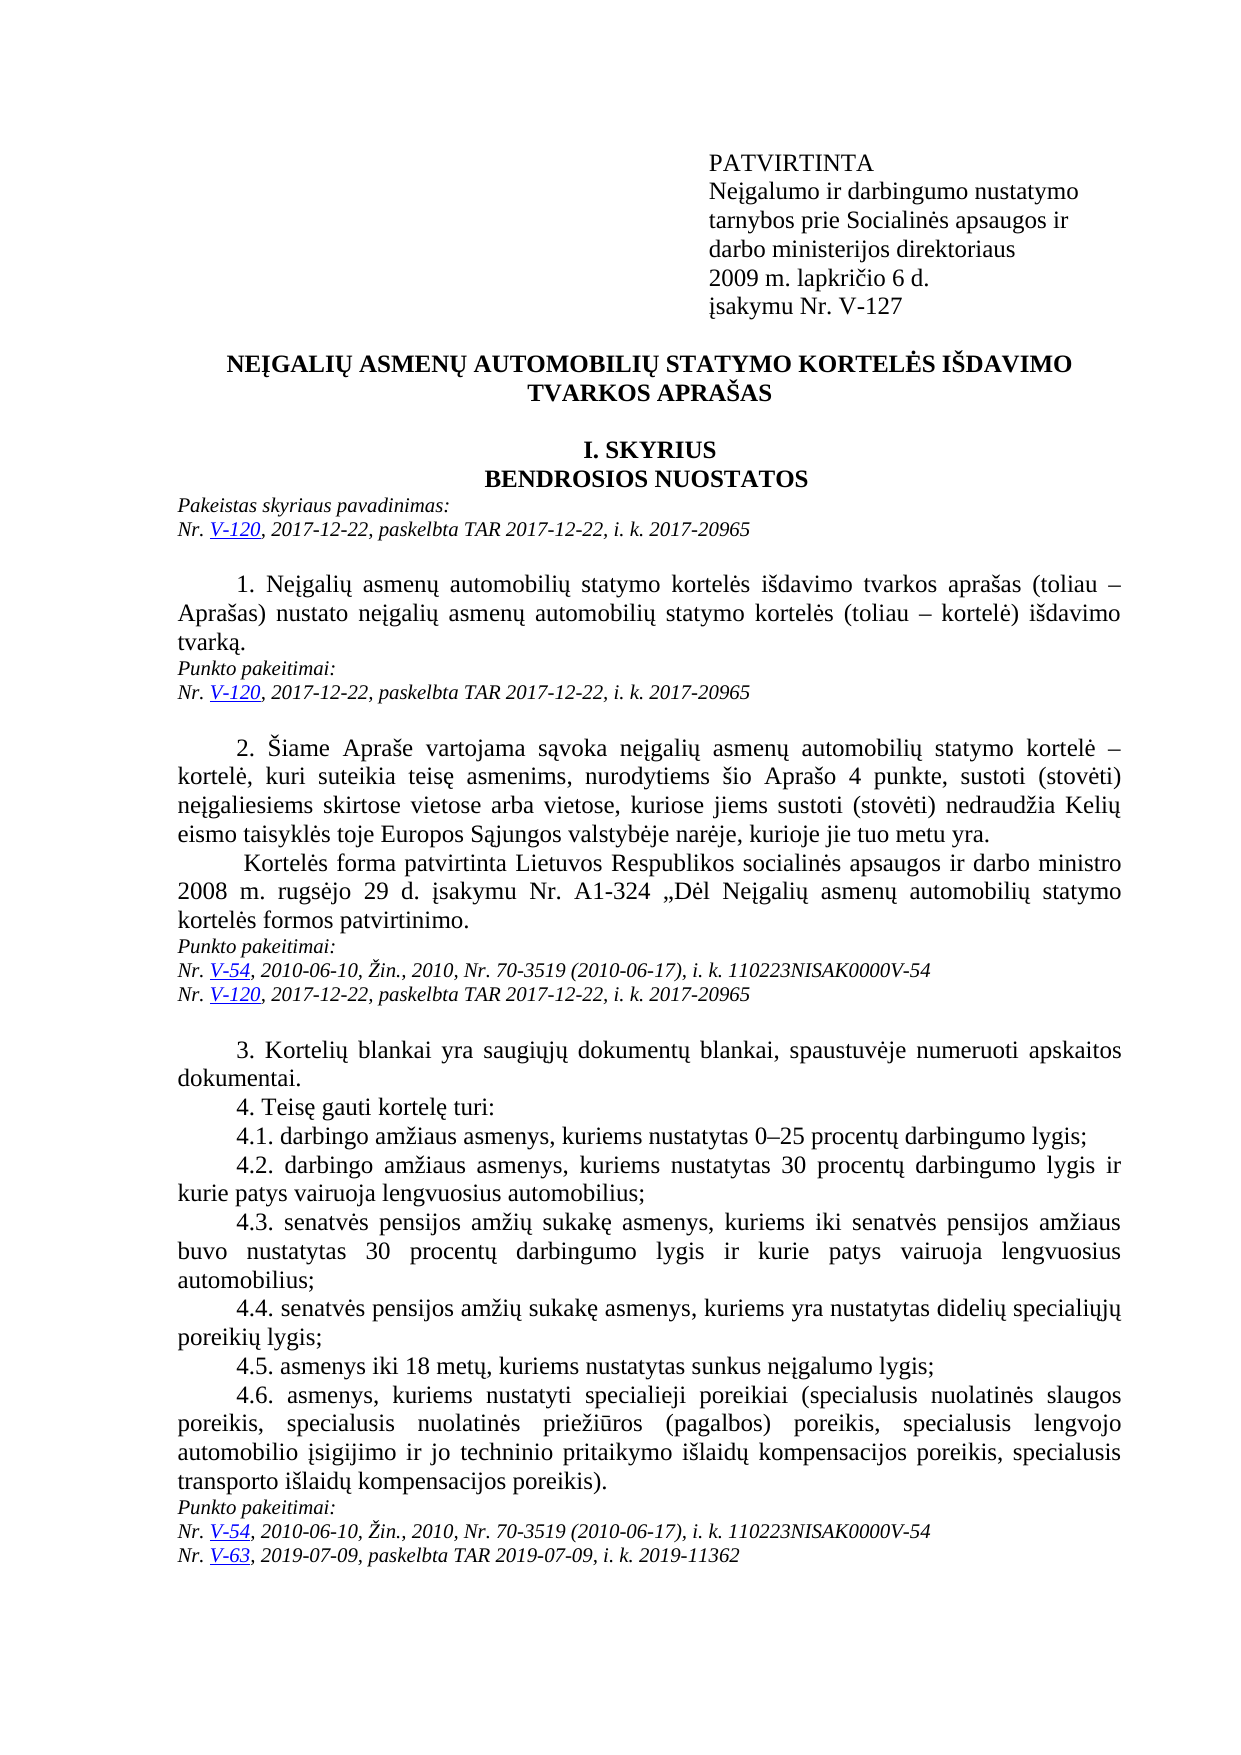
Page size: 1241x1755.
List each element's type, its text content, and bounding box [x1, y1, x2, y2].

text Punkto pakeitimai: [177, 934, 1122, 958]
text 2. Šiame Apraše vartojama sąvoka neįgalių asmenų automobilių statymo kortelė – kortelė, kuri suteikia teisę asmenims, nurodytiems šio Aprašo 4 punkte, sustoti (stovėti) neįgaliesiems skirtose vietose arba vietose, kuriose jiems sustoti (stovėti) nedraudžia Kelių eismo taisyklės toje Europos Sąjungos valstybėje narėje, kurioje jie tuo metu yra. [177, 733, 1122, 848]
text Nr. V-54, 2010-06-10, Žin., 2010, Nr. 70-3519 (2010-06-17), i. k. 110223NISAK0000V-54 [177, 1519, 1122, 1543]
text Pakeistas skyriaus pavadinimas: [177, 493, 1122, 517]
text Neįgalumo ir darbingumo nustatymo [177, 176, 1122, 205]
text 1. Neįgalių asmenų automobilių statymo kortelės išdavimo tvarkos aprašas (toliau – Aprašas) nustato neįgalių asmenų automobilių statymo kortelės (toliau – kortelė) išdavimo tvarką. [177, 569, 1122, 656]
text Nr. V-54, 2010-06-10, Žin., 2010, Nr. 70-3519 (2010-06-17), i. k. 110223NISAK0000V-54 [177, 958, 1122, 982]
text darbo ministerijos direktoriaus [177, 234, 1122, 263]
text Kortelės forma patvirtinta Lietuvos Respublikos socialinės apsaugos ir darbo ministro 2008 m. rugsėjo 29 d. įsakymu Nr. A1-324 „Dėl Neįgalių asmenų automobilių statymo kortelės formos patvirtinimo. [177, 848, 1122, 934]
text įsakymu Nr. V-127 [177, 291, 1122, 320]
text Nr. V-120, 2017-12-22, paskelbta TAR 2017-12-22, i. k. 2017-20965 [177, 680, 1122, 704]
text I. skyrius [177, 435, 1122, 464]
text PATVIRTINTA [177, 148, 1122, 176]
text 4.5. asmenys iki 18 metų, kuriems nustatytas sunkus neįgalumo lygis; [177, 1351, 1122, 1380]
text 4.2. darbingo amžiaus asmenys, kuriems nustatytas 30 procentų darbingumo lygis ir kurie patys vairuoja lengvuosius automobilius; [177, 1150, 1122, 1207]
text 4.1. darbingo amžiaus asmenys, kuriems nustatytas 0–25 procentų darbingumo lygis; [177, 1121, 1122, 1150]
text 4.4. senatvės pensijos amžių sukakę asmenys, kuriems yra nustatytas didelių specialiųjų poreikių lygis; [177, 1293, 1122, 1351]
text Nr. V-120, 2017-12-22, paskelbta TAR 2017-12-22, i. k. 2017-20965 [177, 982, 1122, 1006]
text 4. Teisę gauti kortelę turi: [177, 1092, 1122, 1121]
text tarnybos prie Socialinės apsaugos ir [177, 205, 1122, 234]
text 3. Kortelių blankai yra saugiųjų dokumentų blankai, spaustuvėje numeruoti apskaitos dokumentai. [177, 1035, 1122, 1092]
text 4.6. asmenys, kuriems nustatyti specialieji poreikiai (specialusis nuolatinės slaugos poreikis, specialusis nuolatinės priežiūros (pagalbos) poreikis, specialusis lengvojo automobilio įsigijimo ir jo techninio pritaikymo išlaidų kompensacijos poreikis, specialusis transporto išlaidų kompensacijos poreikis). [177, 1380, 1122, 1495]
text 2009 m. lapkričio 6 d. [177, 263, 1122, 291]
text Punkto pakeitimai: [177, 656, 1122, 680]
text Nr. V-120, 2017-12-22, paskelbta TAR 2017-12-22, i. k. 2017-20965 [177, 517, 1122, 541]
text Nr. V-63, 2019-07-09, paskelbta TAR 2019-07-09, i. k. 2019-11362 [177, 1543, 1122, 1567]
text Punkto pakeitimai: [177, 1495, 1122, 1519]
text 4.3. senatvės pensijos amžių sukakę asmenys, kuriems iki senatvės pensijos amžiaus buvo nustatytas 30 procentų darbingumo lygis ir kurie patys vairuoja lengvuosius automobilius; [177, 1207, 1122, 1293]
text BENDROSIOS NUOSTATOS [177, 464, 1122, 493]
text Neįgalių asmenų automobilių statymo kortelės išdavimo TVARKOS APRAŠAS [177, 349, 1122, 406]
